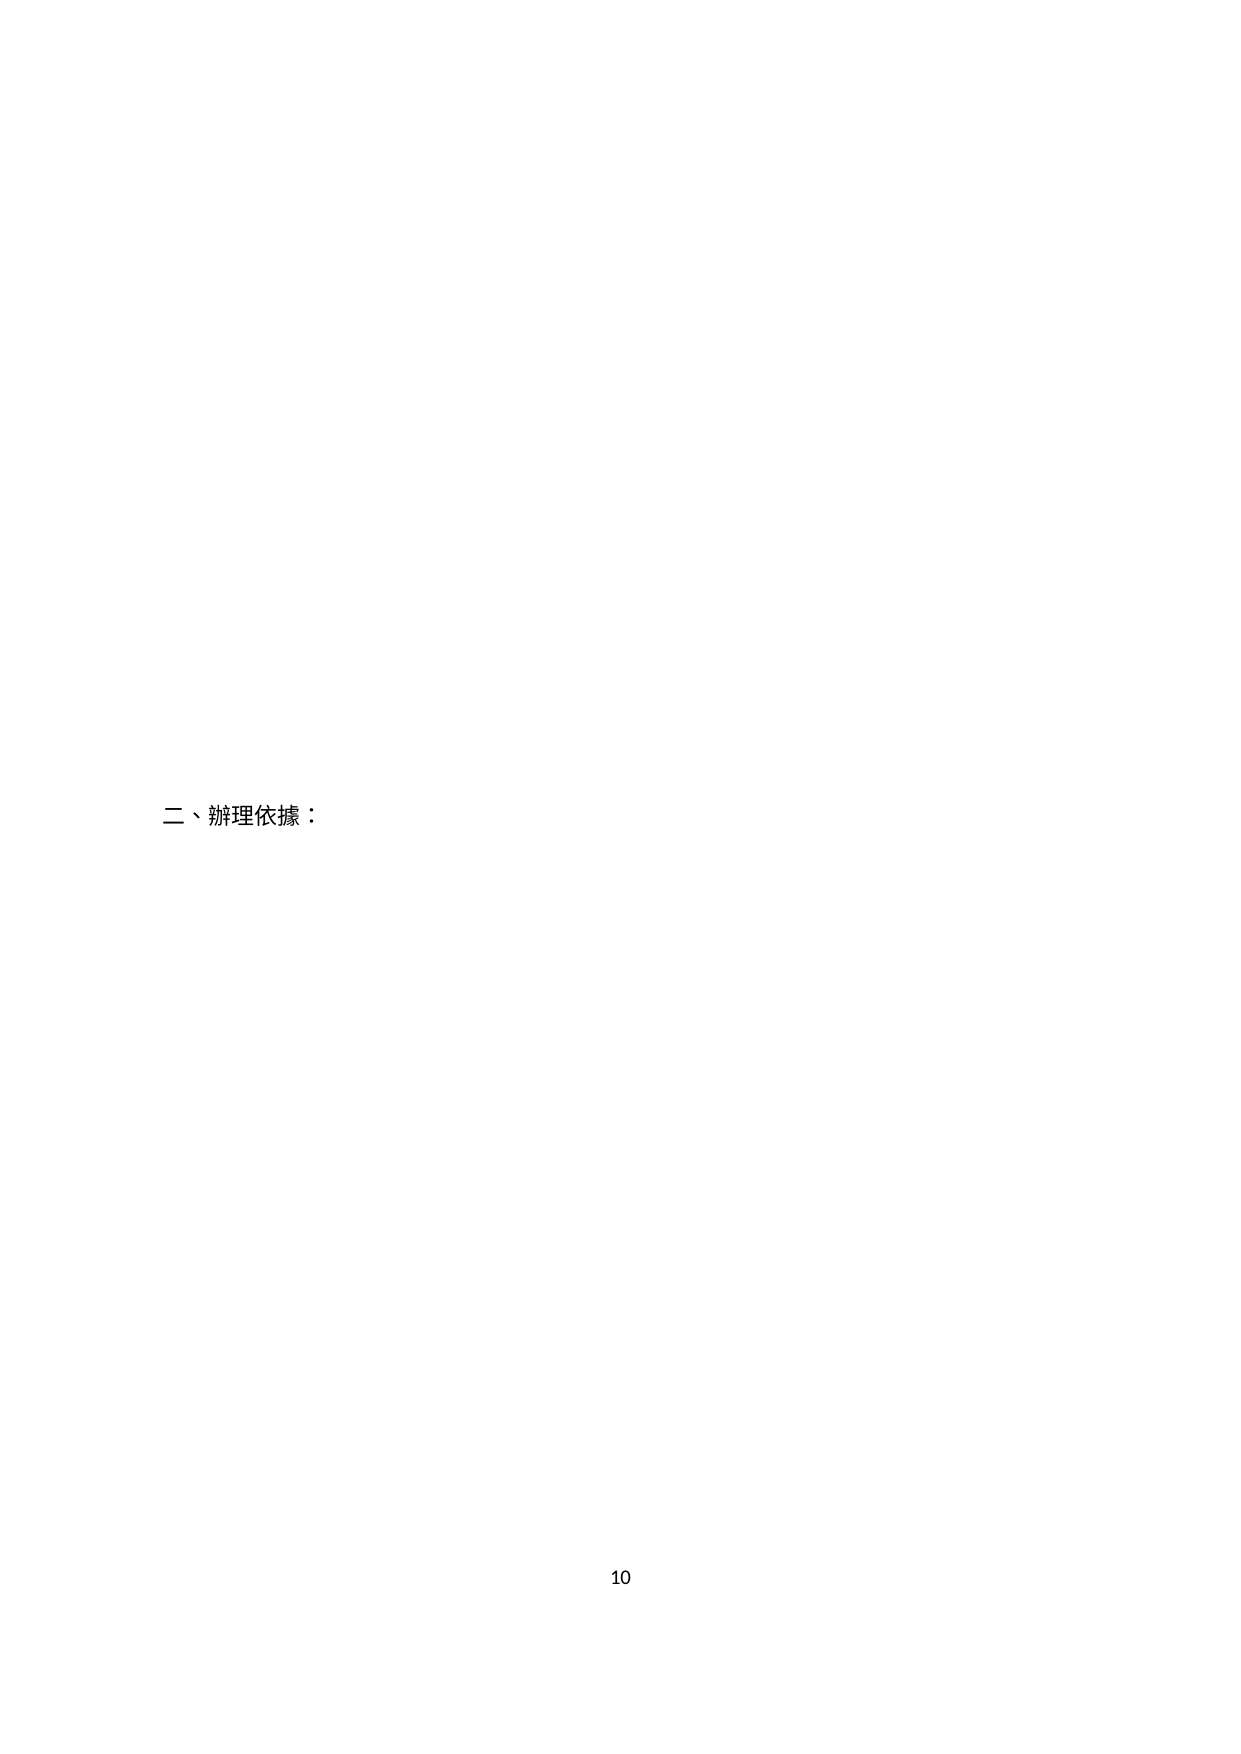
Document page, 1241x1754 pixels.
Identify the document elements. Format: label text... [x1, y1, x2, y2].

text 二、辦理依據： [162, 773, 1078, 835]
